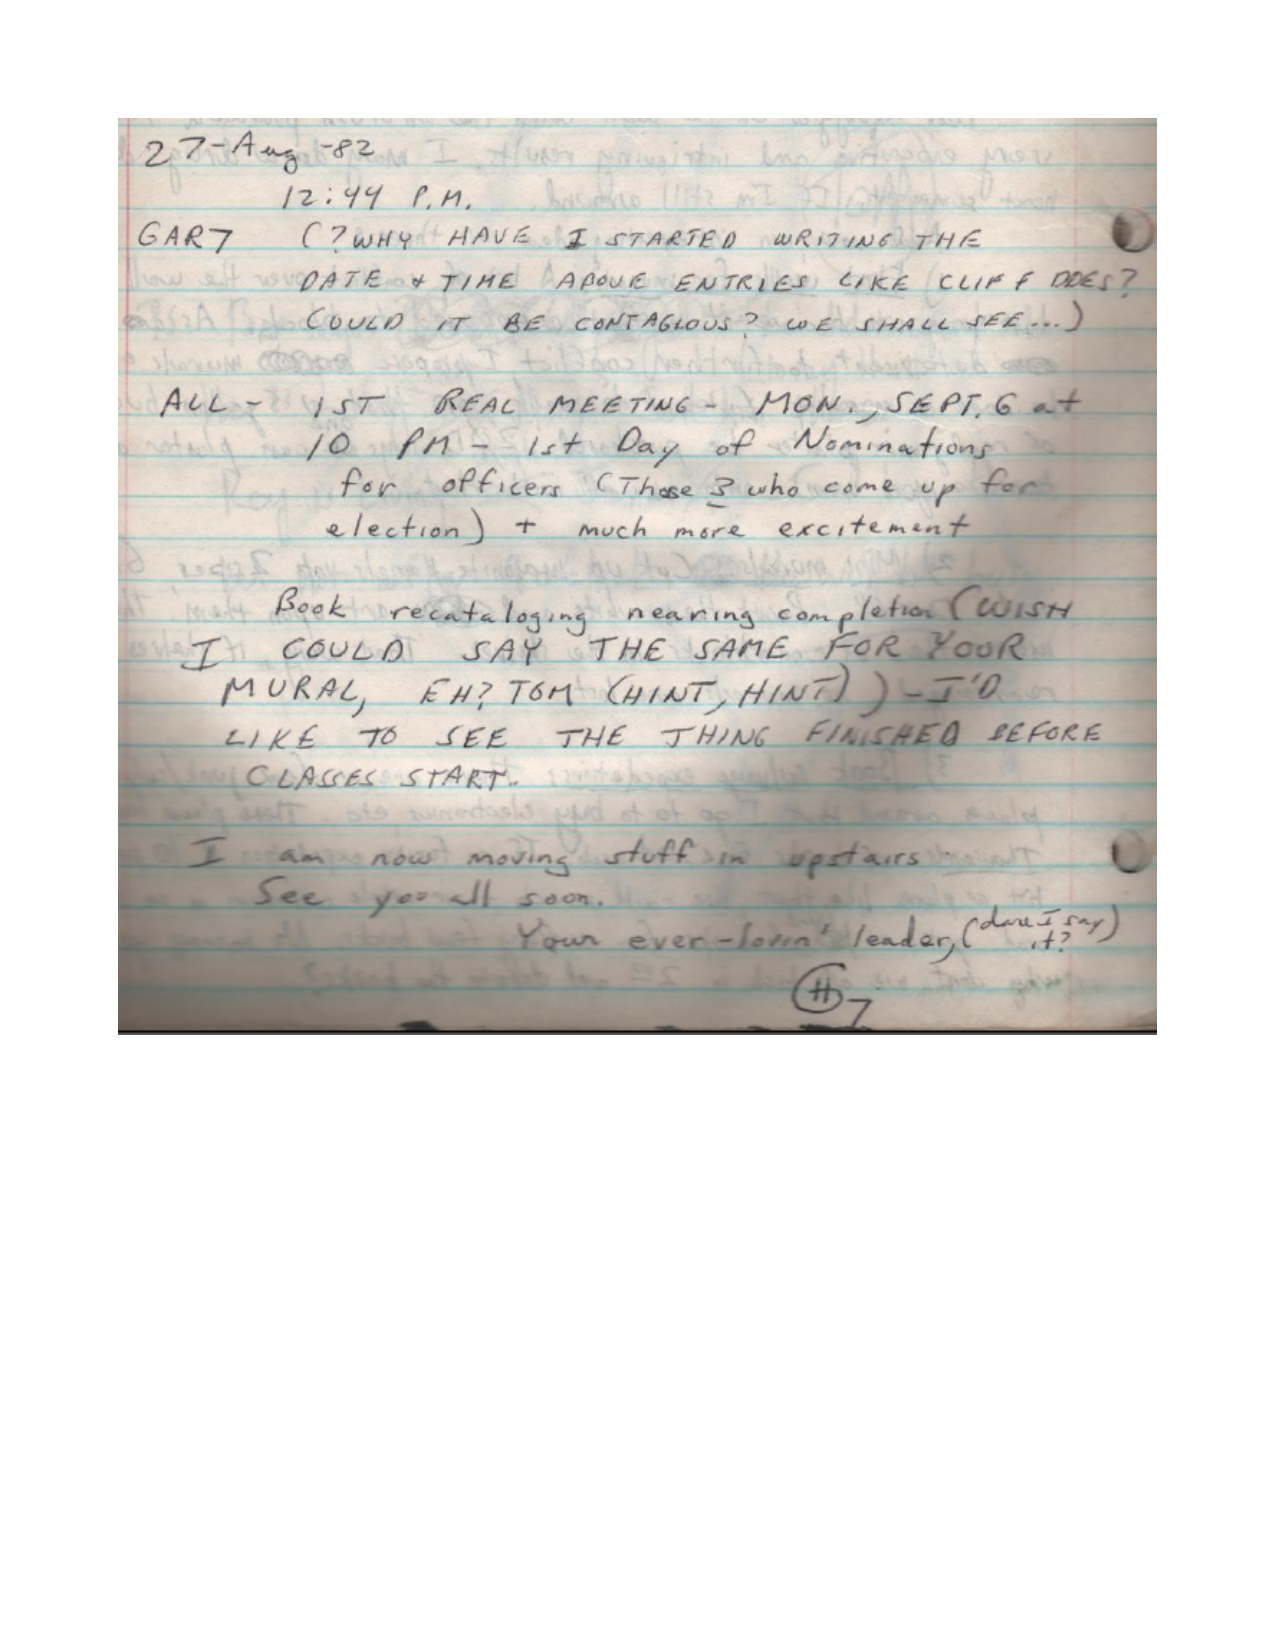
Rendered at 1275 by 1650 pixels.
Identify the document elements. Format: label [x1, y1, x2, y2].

picture [118, 118, 1157, 1035]
